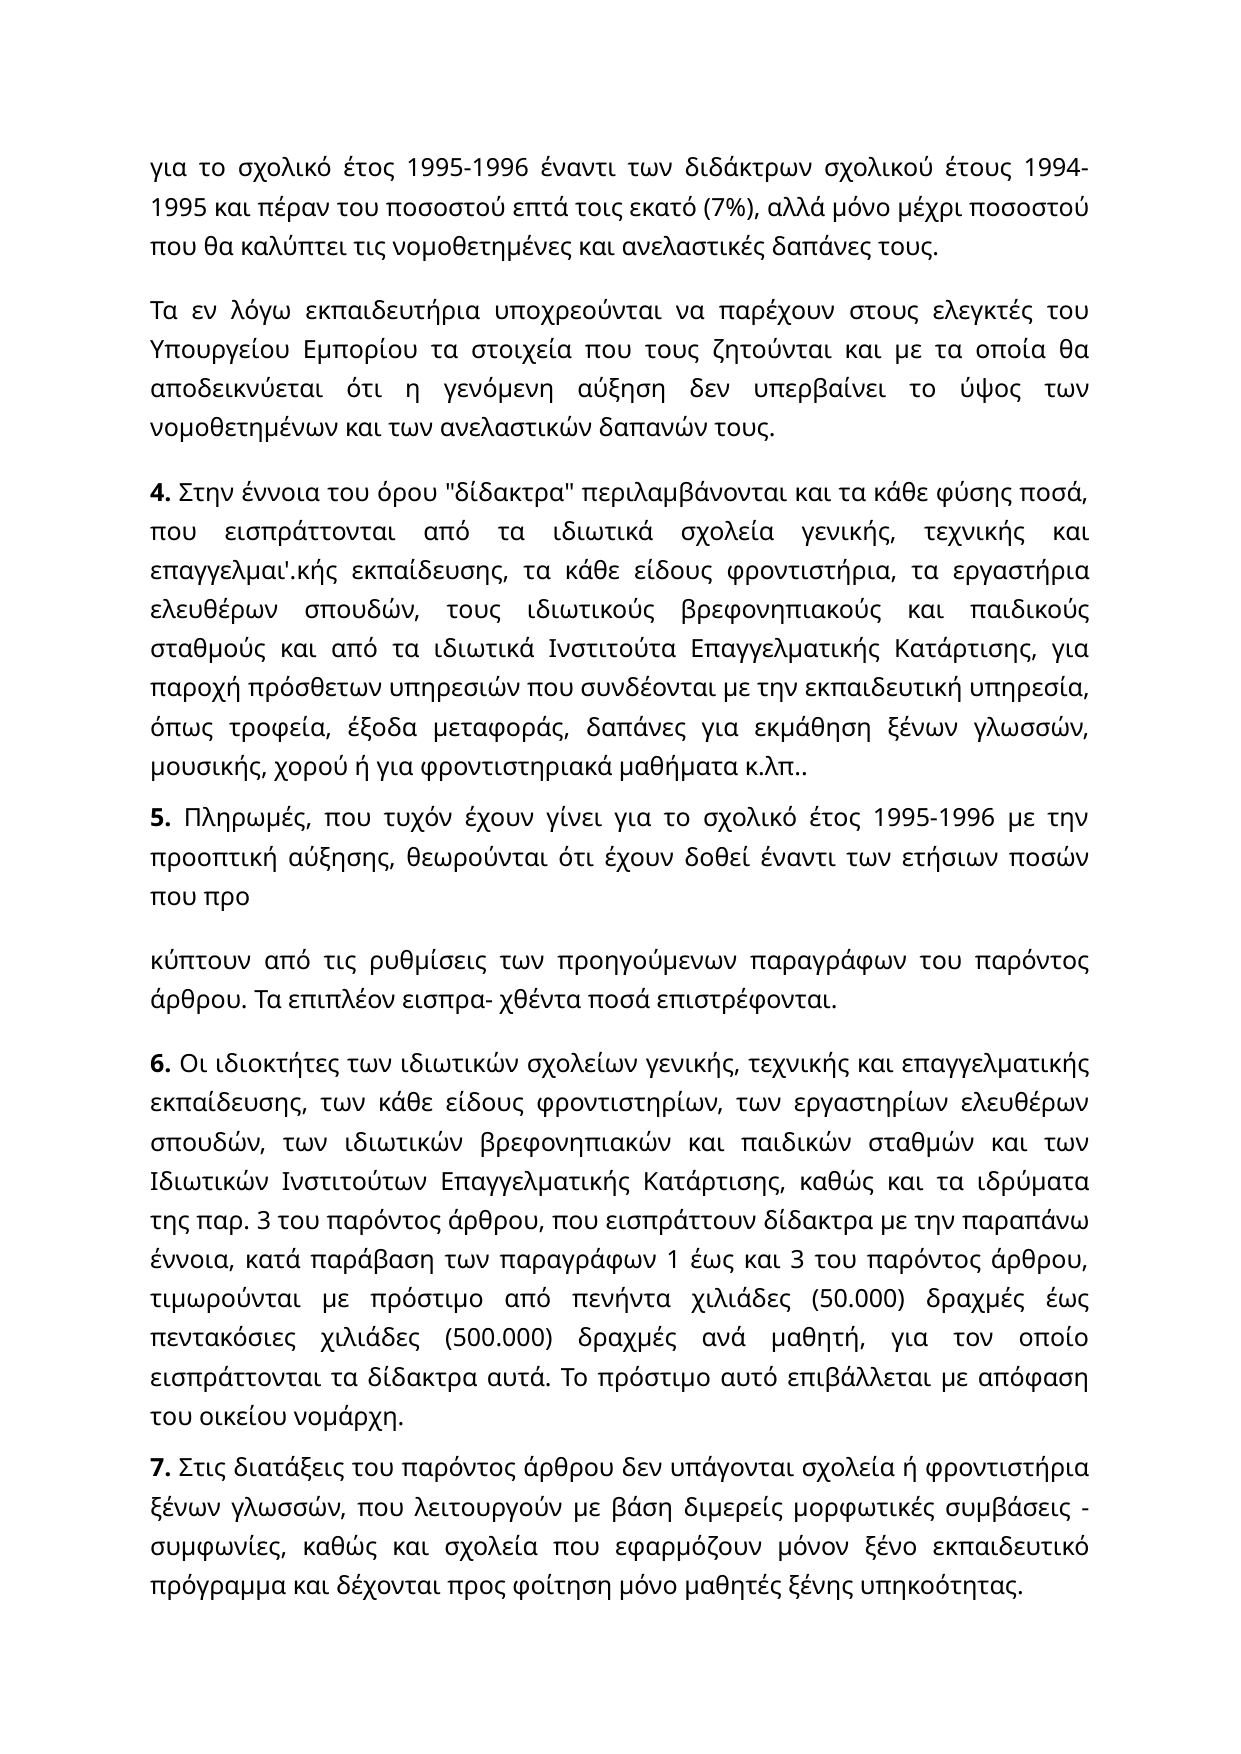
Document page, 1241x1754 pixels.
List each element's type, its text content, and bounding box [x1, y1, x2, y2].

text για το σχολικό έτος 1995-1996 έναντι των διδάκτρων σχολικού έτους 1994-1995 και πέραν του ποσοστού επτά τοις εκατό (7%), αλλά μόνο μέχρι ποσοστού που θα καλύπτει τις νομοθετημένες και ανελαστικές δαπάνες τους. [150, 150, 1090, 262]
text κύπτουν από τις ρυθμίσεις των προηγούμενων παραγράφων του παρόντος άρθρου. Τα επιπλέον εισπρα- χθέντα ποσά επιστρέφονται. [150, 942, 1090, 1016]
text Τα εν λόγω εκπαιδευτήρια υποχρεούνται να παρέχουν στους ελεγκτές του Υπουργείου Εμπορίου τα στοιχεία που τους ζητούνται και με τα οποία θα αποδεικνύεται ότι η γενόμενη αύξηση δεν υπερβαίνει το ύψος των νομοθετημένων και των ανελαστικών δαπανών τους. [150, 292, 1090, 444]
text 4. Στην έννοια του όρου "δίδακτρα" περιλαμβάνονται και τα κάθε φύσης ποσά, που εισπράττονται από τα ιδιωτικά σχολεία γενικής, τεχνικής και επαγγελμαι'.κής εκπαίδευσης, τα κάθε είδους φροντιστήρια, τα εργαστήρια ελευθέρων σπουδών, τους ιδιωτικούς βρεφονηπιακούς και παιδικούς σταθμούς και από τα ιδιωτικά Ινστιτούτα Επαγγελματικής Κατάρτισης, για παροχή πρόσθετων υπηρεσιών που συνδέονται με την εκπαιδευτική υπηρεσία, όπως τροφεία, έξοδα μεταφοράς, δαπάνες για εκμάθηση ξένων γλωσσών, μουσικής, χορού ή για φροντιστηριακά μαθήματα κ.λπ.. [150, 474, 1090, 782]
text 5. Πληρωμές, που τυχόν έχουν γίνει για το σχολικό έτος 1995-1996 με την προοπτική αύξησης, θεωρούνται ότι έχουν δοθεί έναντι των ετήσιων ποσών που προ [150, 800, 1090, 912]
text 6. Οι ιδιοκτήτες των ιδιωτικών σχολείων γενικής, τεχνικής και επαγγελματικής εκπαίδευσης, των κάθε είδους φροντιστηρίων, των εργαστηρίων ελευθέρων σπουδών, των ιδιωτικών βρεφονηπιακών και παιδικών σταθμών και των Ιδιωτικών Ινστιτούτων Επαγγελματικής Κατάρτισης, καθώς και τα ιδρύματα της παρ. 3 του παρόντος άρθρου, που εισπράττουν δίδακτρα με την παραπάνω έννοια, κατά παράβαση των παραγράφων 1 έως και 3 του παρόντος άρθρου, τιμωρούνται με πρόστιμο από πενήντα χιλιάδες (50.000) δραχμές έως πεντακόσιες χιλιάδες (500.000) δραχμές ανά μαθητή, για τον οποίο εισπράττονται τα δίδακτρα αυτά. Το πρόστιμο αυτό επιβάλλεται με απόφαση του οικείου νομάρχη. [150, 1046, 1090, 1432]
text 7. Στις διατάξεις του παρόντος άρθρου δεν υπάγονται σχολεία ή φροντιστήρια ξένων γλωσσών, που λειτουργούν με βάση διμερείς μορφωτικές συμβάσεις - συμφωνίες, καθώς και σχολεία που εφαρμόζουν μόνον ξένο εκπαιδευτικό πρόγραμμα και δέχονται προς φοίτηση μόνο μαθητές ξένης υπηκοότητας. [150, 1450, 1090, 1602]
